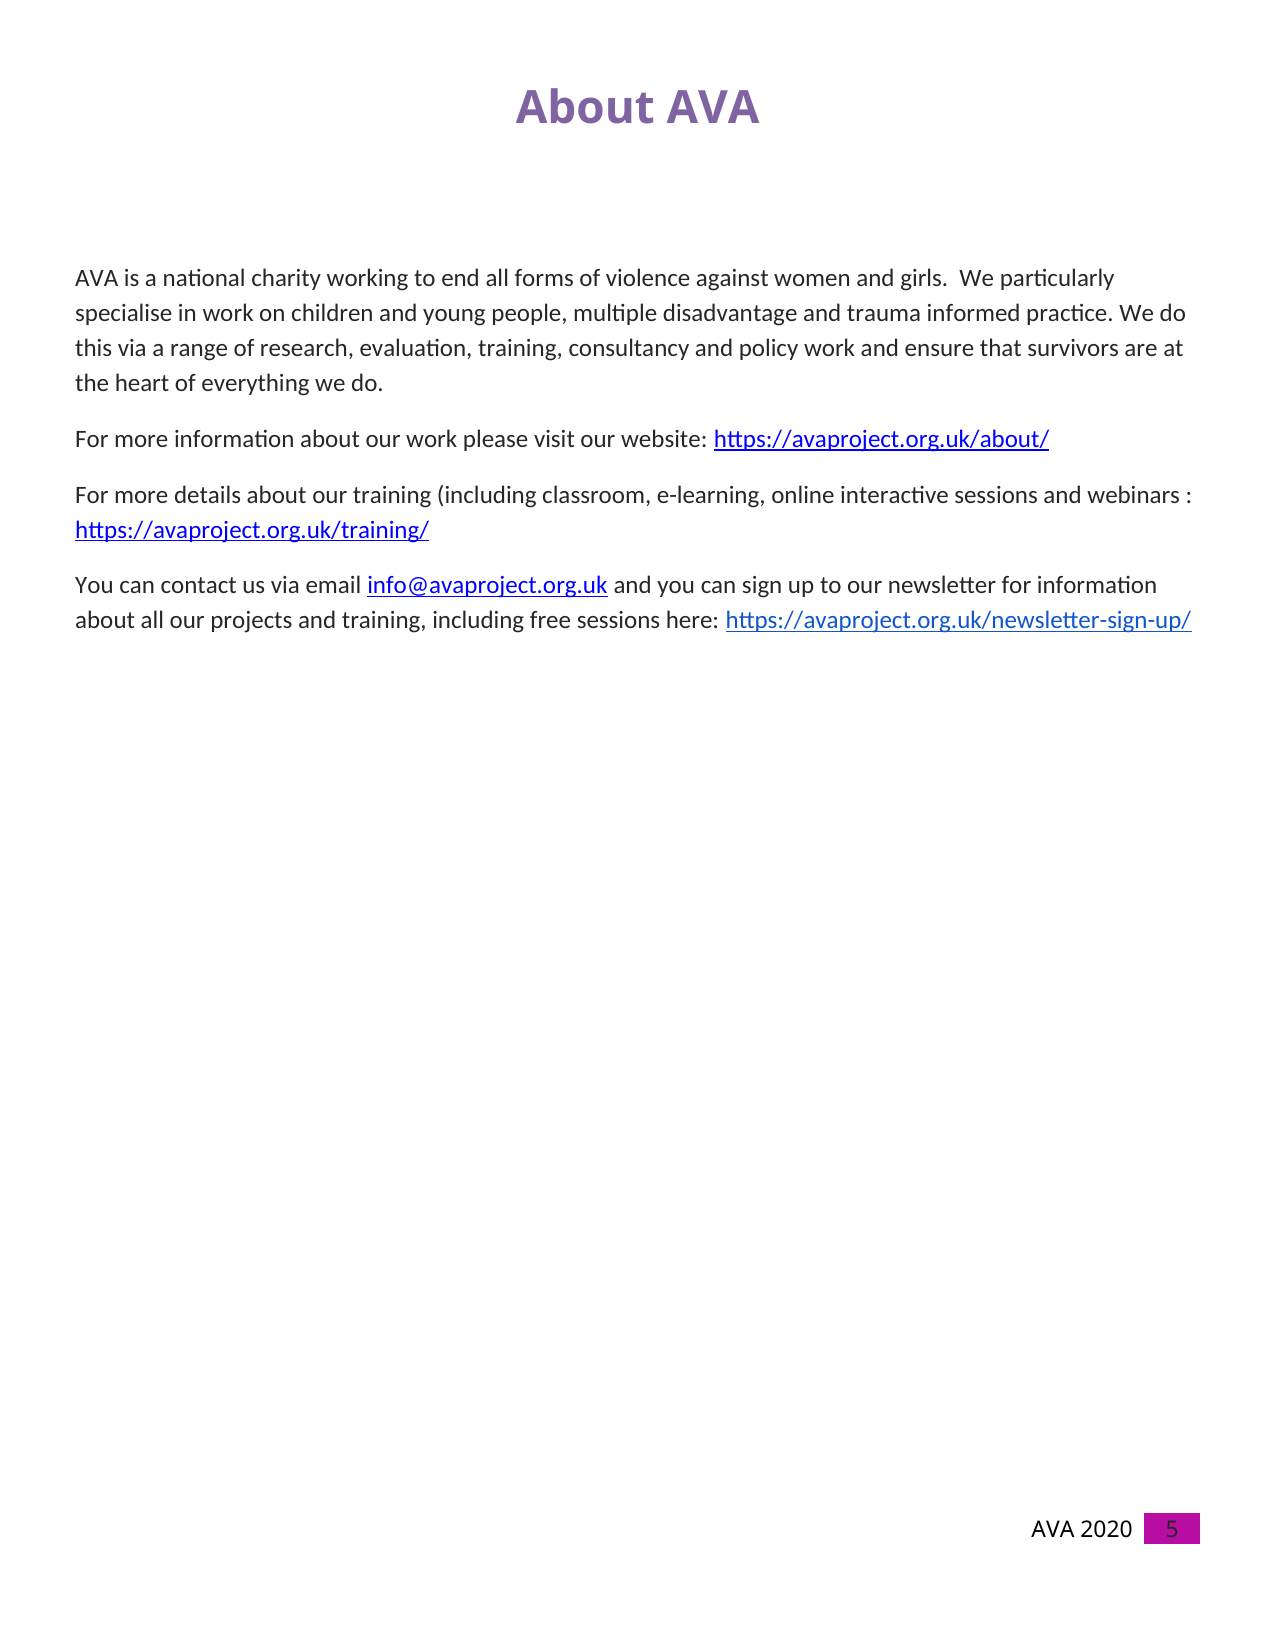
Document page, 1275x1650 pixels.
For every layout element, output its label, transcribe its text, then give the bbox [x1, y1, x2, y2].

text AVA is a national charity working to end all forms of violence against women and girls. We particularly specialise in work on children and young people, multiple disadvantage and trauma informed practice. We do this via a range of research, evaluation, training, consultancy and policy work and ensure that survivors are at the heart of everything we do. [75, 262, 1200, 398]
text About AVA [75, 75, 1200, 137]
text For more details about our training (including classroom, e-learning, online interactive sessions and webinars : https://avaproject.org.uk/training/ [75, 479, 1200, 544]
text For more information about our work please visit our website: https://avaproject.org.uk/about/ [75, 423, 1200, 453]
text You can contact us via email info@avaproject.org.uk and you can sign up to our newsletter for information about all our projects and training, including free sessions here: https://avaproject.org.uk/newsletter-sign-up/ [75, 570, 1200, 635]
